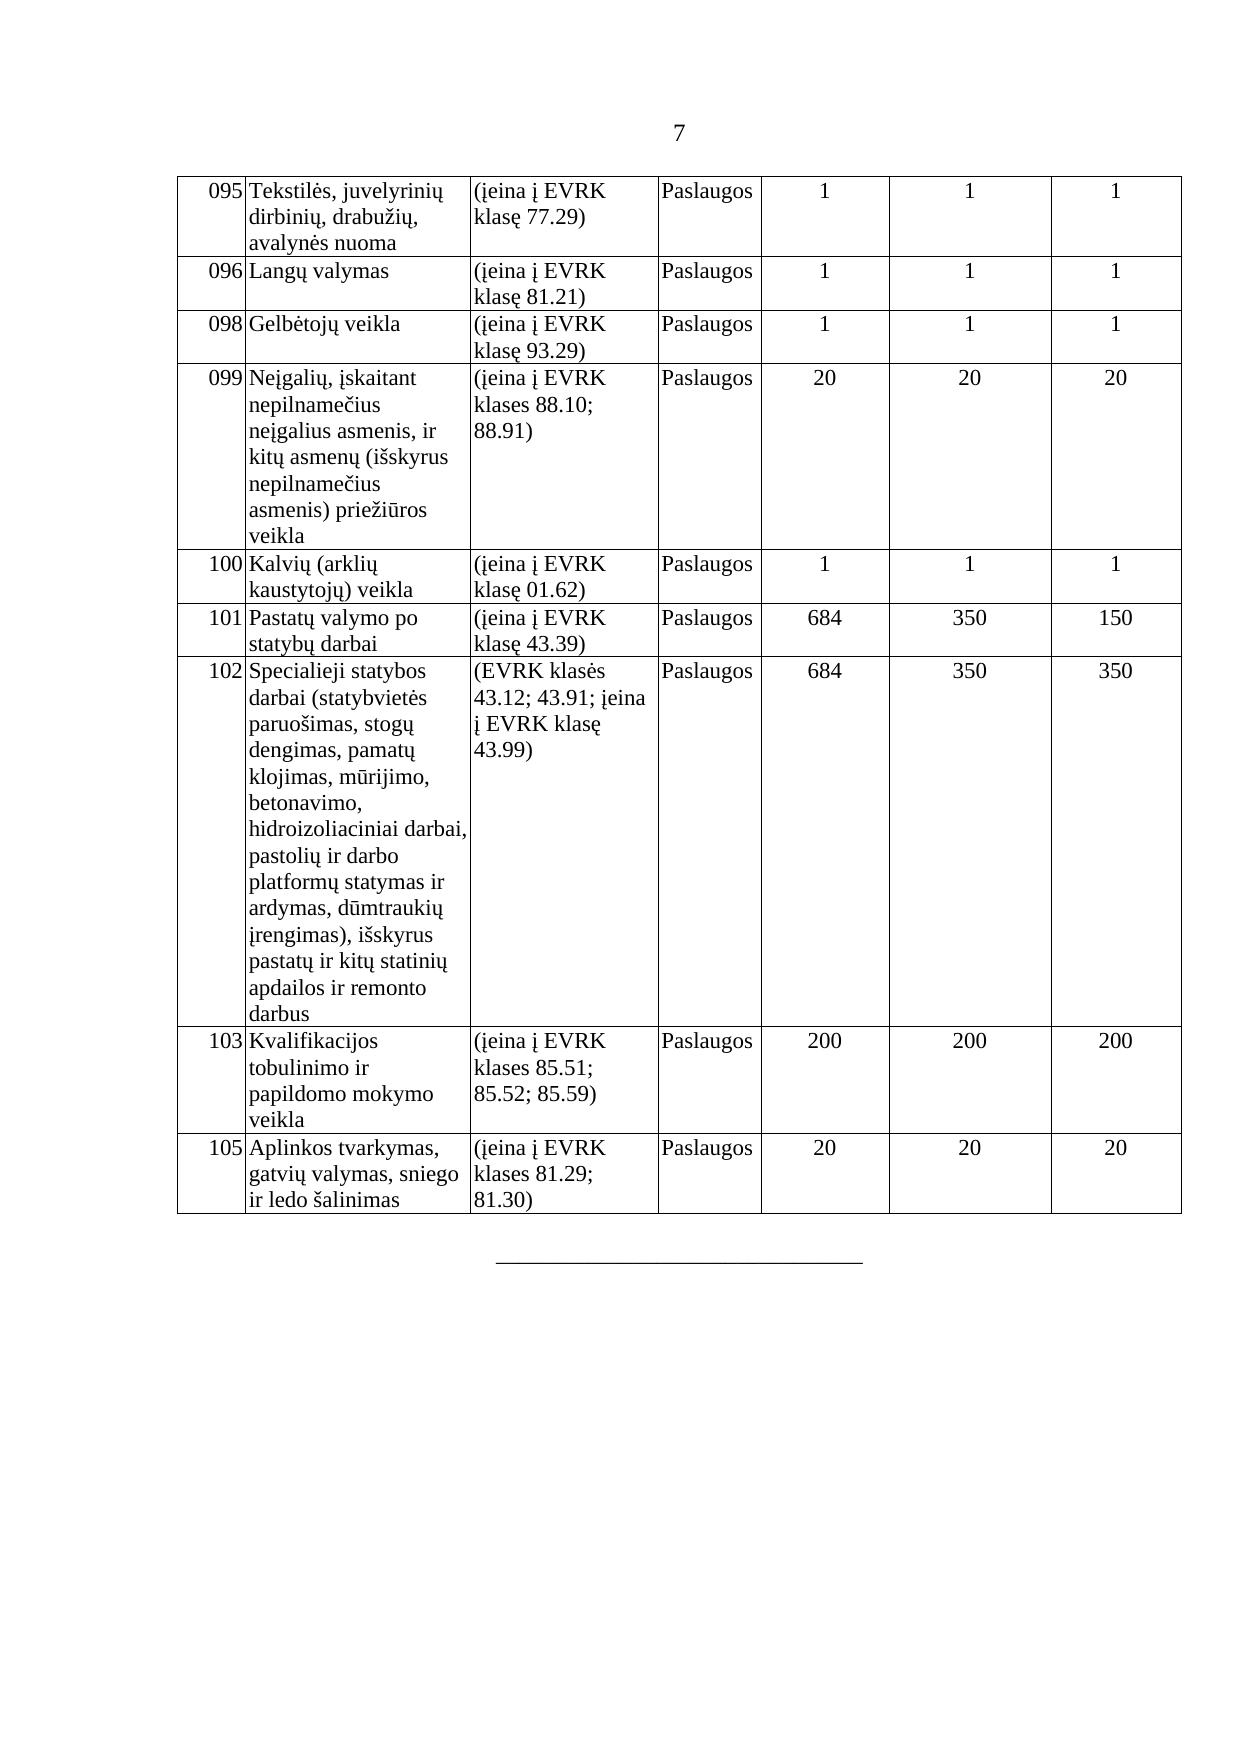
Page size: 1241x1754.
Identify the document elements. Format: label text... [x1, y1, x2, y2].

table_cell 1 [762, 311, 889, 363]
table_cell Tekstilės, juvelyrinių dirbinių, drabužių, avalynės nuoma [246, 177, 470, 256]
table_cell Paslaugos [659, 604, 761, 656]
table_cell Paslaugos [659, 550, 761, 602]
table_cell 684 [762, 657, 889, 1026]
table_cell Paslaugos [659, 311, 761, 363]
table_cell 150 [1052, 604, 1181, 656]
table_cell Kalvių (arklių kaustytojų) veikla [246, 550, 470, 602]
table_cell Specialieji statybos darbai (statybvietės paruošimas, stogų dengimas, pamatų klojimas, mūrijimo, betonavimo, hidroizoliaciniai darbai, pastolių ir darbo platformų statymas ir ardymas, dūmtraukių įrengimas), išskyrus pastatų ir kitų statinių apdailos ir remonto darbus [246, 657, 470, 1026]
table_cell (įeina į EVRK klases 81.29; 81.30) [471, 1134, 658, 1213]
table_cell (įeina į EVRK klasę 81.21) [471, 257, 658, 309]
table_cell 102 [178, 657, 245, 1026]
table_cell 20 [762, 364, 889, 549]
table_cell Langų valymas [246, 257, 470, 309]
table_cell Paslaugos [659, 1027, 761, 1133]
table_cell 350 [1052, 657, 1181, 1026]
table_cell Kvalifikacijos tobulinimo ir papildomo mokymo veikla [246, 1027, 470, 1133]
table_cell Neįgalių, įskaitant nepilnamečius neįgalius asmenis, ir kitų asmenų (išskyrus nepilnamečius asmenis) priežiūros veikla [246, 364, 470, 549]
table_cell 1 [762, 177, 889, 256]
table_cell (įeina į EVRK klases 85.51; 85.52; 85.59) [471, 1027, 658, 1133]
table_cell 099 [178, 364, 245, 549]
table_cell (įeina į EVRK klases 88.10; 88.91) [471, 364, 658, 549]
table_cell 1 [1052, 550, 1181, 602]
table_cell 684 [762, 604, 889, 656]
table_cell (įeina į EVRK klasę 77.29) [471, 177, 658, 256]
table_cell 103 [178, 1027, 245, 1133]
table_cell 1 [1052, 311, 1181, 363]
table_cell 1 [890, 550, 1051, 602]
table_cell 1 [1052, 257, 1181, 309]
text ________________________________ [177, 1240, 1181, 1267]
table_cell (įeina į EVRK klasę 93.29) [471, 311, 658, 363]
table_cell (įeina į EVRK klasę 01.62) [471, 550, 658, 602]
table_cell 20 [890, 1134, 1051, 1213]
table_cell 100 [178, 550, 245, 602]
table_cell 096 [178, 257, 245, 309]
table_cell Aplinkos tvarkymas, gatvių valymas, sniego ir ledo šalinimas [246, 1134, 470, 1213]
table_cell 350 [890, 657, 1051, 1026]
table_cell 1 [762, 550, 889, 602]
table_cell 200 [762, 1027, 889, 1133]
table_cell 1 [762, 257, 889, 309]
table_cell 1 [890, 311, 1051, 363]
table_cell 098 [178, 311, 245, 363]
table_cell Paslaugos [659, 657, 761, 1026]
table_cell Paslaugos [659, 257, 761, 309]
table_cell 20 [1052, 1134, 1181, 1213]
table_cell 101 [178, 604, 245, 656]
table_cell Paslaugos [659, 177, 761, 256]
table_cell Paslaugos [659, 364, 761, 549]
table_cell 20 [762, 1134, 889, 1213]
table_cell Paslaugos [659, 1134, 761, 1213]
table_cell 1 [890, 257, 1051, 309]
table_cell 1 [890, 177, 1051, 256]
table_cell (įeina į EVRK klasę 43.39) [471, 604, 658, 656]
table_cell (EVRK klasės 43.12; 43.91; įeina į EVRK klasę 43.99) [471, 657, 658, 1026]
table_cell 200 [890, 1027, 1051, 1133]
table_cell 105 [178, 1134, 245, 1213]
table_cell 1 [1052, 177, 1181, 256]
table_cell 20 [890, 364, 1051, 549]
table_cell Gelbėtojų veikla [246, 311, 470, 363]
table_cell 20 [1052, 364, 1181, 549]
table_cell 350 [890, 604, 1051, 656]
table_cell 200 [1052, 1027, 1181, 1133]
table_cell 095 [178, 177, 245, 256]
table_cell Pastatų valymo po statybų darbai [246, 604, 470, 656]
